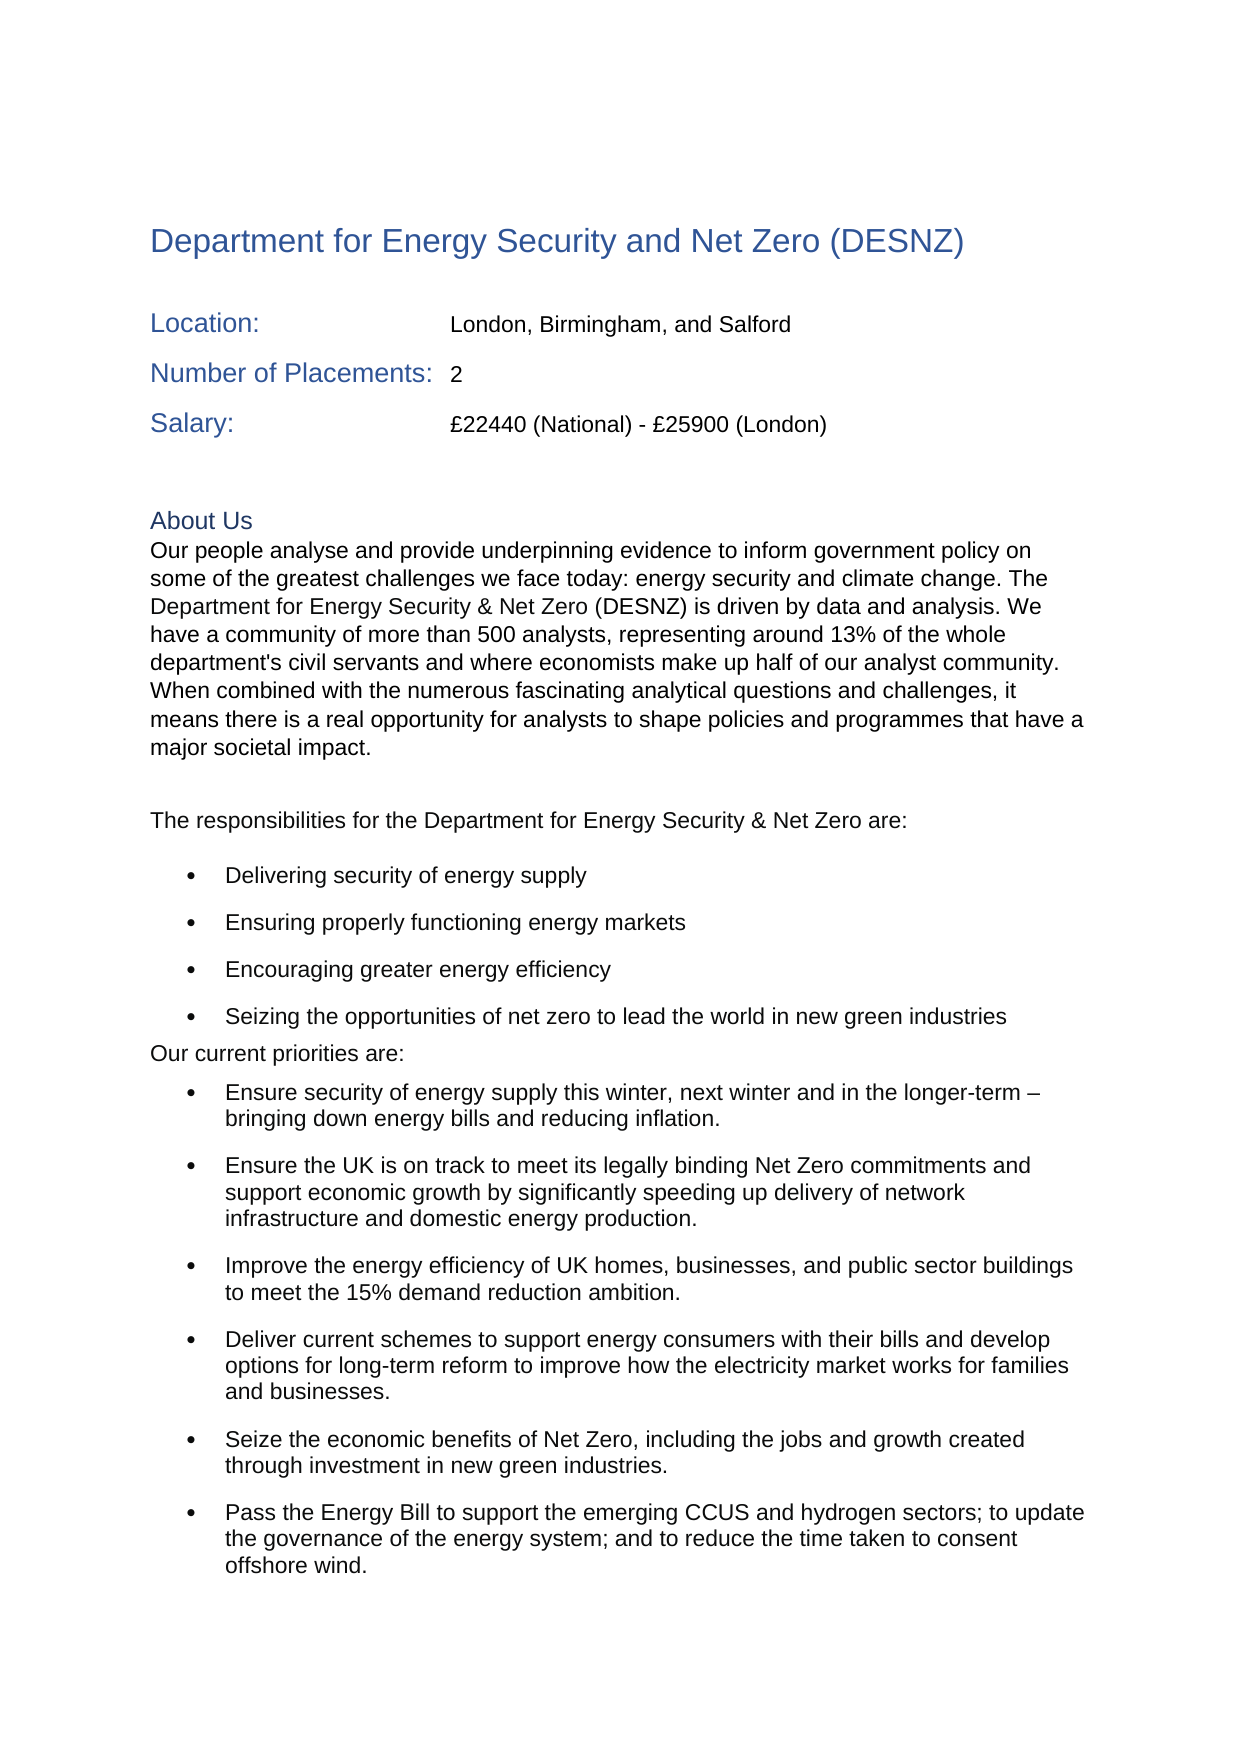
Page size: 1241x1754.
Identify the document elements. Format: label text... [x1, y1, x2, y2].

list Improve the energy efficiency of UK homes, businesses, and public sector buildings to meet the 15% demand reduction ambition. [187, 1252, 1090, 1305]
list Seize the economic benefits of Net Zero, including the jobs and growth created through investment in new green industries. [187, 1426, 1090, 1478]
text Our people analyse and provide underpinning evidence to inform government policy on some of the greatest challenges we face today: energy security and climate change. The Department for Energy Security & Net Zero (DESNZ) is driven by data and analysis. We have a community of more than 500 analysts, representing around 13% of the whole department's civil servants and where economists make up half of our analyst community. When combined with the numerous fascinating analytical questions and challenges, it means there is a real opportunity for analysts to shape policies and programmes that have a major societal impact. [150, 537, 1090, 760]
text Location: London, Birmingham, and Salford [150, 307, 1090, 338]
text Our current priorities are: [150, 1040, 1090, 1066]
text Salary: £22440 (National) - £25900 (London) [150, 407, 1090, 438]
subtitle Department for Energy Security and Net Zero (DESNZ) [150, 222, 1090, 260]
list Deliver current schemes to support energy consumers with their bills and develop options for long-term reform to improve how the electricity market works for families and businesses. [187, 1326, 1090, 1405]
text Number of Placements: 2 [150, 357, 1090, 388]
list Encouraging greater energy efficiency [187, 956, 1090, 982]
list Pass the Energy Bill to support the emerging CCUS and hydrogen sectors; to update the governance of the energy system; and to reduce the time taken to consent offshore wind. [187, 1499, 1090, 1578]
list Ensuring properly functioning energy markets [187, 909, 1090, 935]
text The responsibilities for the Department for Energy Security & Net Zero are: [150, 778, 1090, 833]
subtitle About Us [150, 506, 1090, 535]
list Ensure security of energy supply this winter, next winter and in the longer-term – bringing down energy bills and reducing inflation. [187, 1079, 1090, 1131]
list Delivering security of energy supply [187, 862, 1090, 888]
list Seizing the opportunities of net zero to lead the world in new green industries [187, 1003, 1090, 1030]
list Ensure the UK is on track to meet its legally binding Net Zero commitments and support economic growth by significantly speeding up delivery of network infrastructure and domestic energy production. [187, 1152, 1090, 1231]
